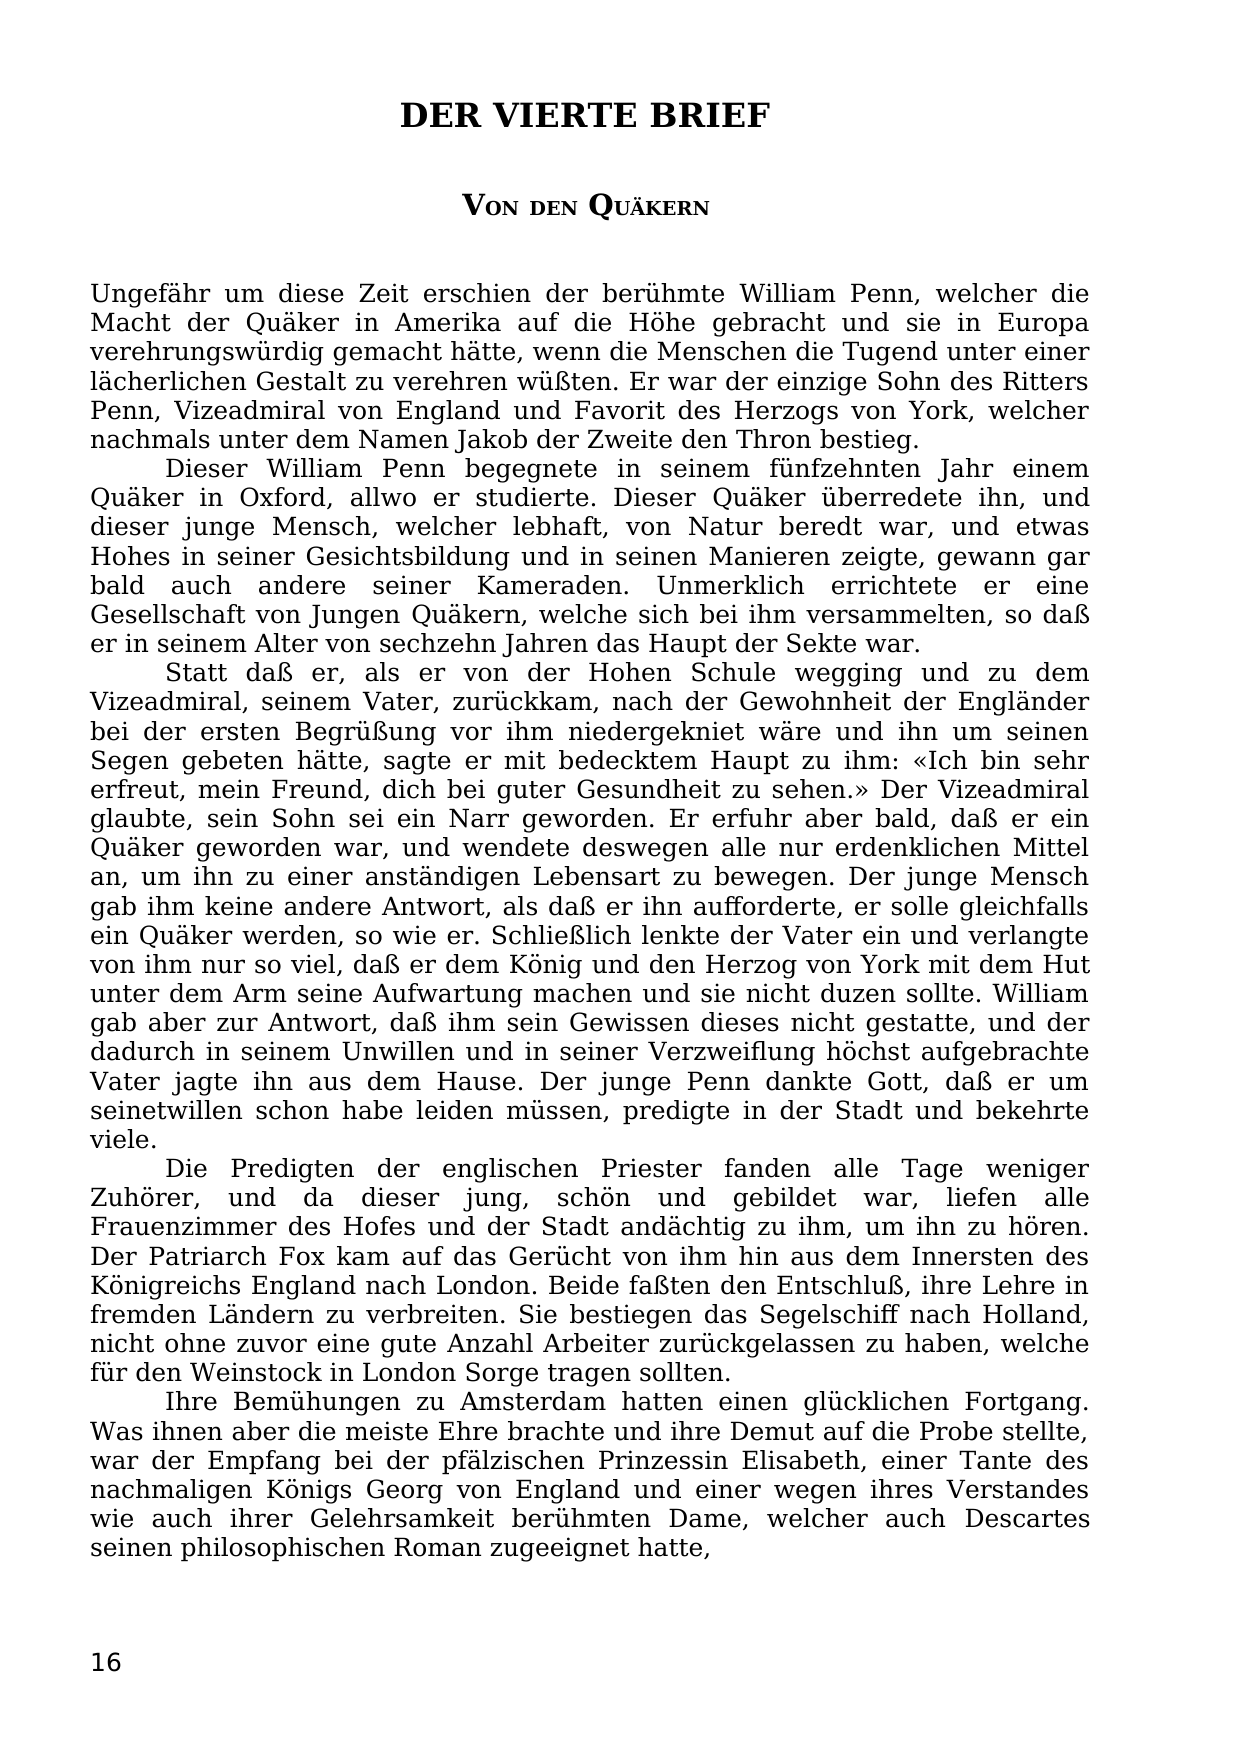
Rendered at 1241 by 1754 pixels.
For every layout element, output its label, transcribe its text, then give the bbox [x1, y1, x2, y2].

text Ungefähr um diese Zeit erschien der berühmte William Penn, welcher die Macht der Quäker in Amerika auf die Höhe gebracht und sie in Europa verehrungswürdig gemacht hätte, wenn die Menschen die Tugend unter einer lächerlichen Gestalt zu verehren wüßten. Er war der einzige Sohn des Ritters Penn, Vizeadmiral von England und Favorit des Herzogs von York, welcher nachmals unter dem Namen Jakob der Zweite den Thron bestieg. [90, 279, 1091, 454]
text Die Predigten der englischen Priester fanden alle Tage weniger Zuhörer, und da dieser jung, schön und gebildet war, liefen alle Frauenzimmer des Hofes und der Stadt andächtig zu ihm, um ihn zu hören. Der Patriarch Fox kam auf das Gerücht von ihm hin aus dem Innersten des Königreichs England nach London. Beide faßten den Entschluß, ihre Lehre in fremden Ländern zu verbreiten. Sie bestiegen das Segelschiff nach Holland, nicht ohne zuvor eine gute Anzahl Arbeiter zurückgelassen zu haben, welche für den Weinstock in London Sorge tragen sollten. [90, 1154, 1091, 1387]
text Ihre Bemühungen zu Amsterdam hatten einen glücklichen Fortgang. Was ihnen aber die meiste Ehre brachte und ihre Demut auf die Probe stellte, war der Empfang bei der pfälzischen Prinzessin Elisabeth, einer Tante des nachmaligen Königs Georg von England und einer wegen ihres Verstandes wie auch ihrer Gelehrsamkeit berühmten Dame, welcher auch Descartes seinen philosophischen Roman zugeeignet hatte, [90, 1387, 1091, 1562]
text Statt daß er, als er von der Hohen Schule wegging und zu dem Vizeadmiral, seinem Vater, zurückkam, nach der Gewohnheit der Engländer bei der ersten Begrüßung vor ihm niedergekniet wäre und ihn um seinen Segen gebeten hätte, sagte er mit bedecktem Haupt zu ihm: «Ich bin sehr erfreut, mein Freund, dich bei guter Gesundheit zu sehen.» Der Vizeadmiral glaubte, sein Sohn sei ein Narr geworden. Er erfuhr aber bald, daß er ein Quäker geworden war, und wendete deswegen alle nur erdenklichen Mittel an, um ihn zu einer anständigen Lebensart zu bewegen. Der junge Mensch gab ihm keine andere Antwort, als daß er ihn aufforderte, er solle gleichfalls ein Quäker werden, so wie er. Schließlich lenkte der Vater ein und verlangte von ihm nur so viel, daß er dem König und den Herzog von York mit dem Hut unter dem Arm seine Aufwartung machen und sie nicht duzen sollte. William gab aber zur Antwort, daß ihm sein Gewissen dieses nicht gestatte, und der dadurch in seinem Unwillen und in seiner Verzweiflung höchst aufgebrachte Vater jagte ihn aus dem Hause. Der junge Penn dankte Gott, daß er um seinetwillen schon habe leiden müssen, predigte in der Stadt und bekehrte viele. [90, 658, 1091, 1154]
text Von den Quäkern [90, 159, 1091, 222]
text Dieser William Penn begegnete in seinem fünfzehnten Jahr einem Quäker in Oxford, allwo er studierte. Dieser Quäker überredete ihn, und dieser junge Mensch, welcher lebhaft, von Natur beredt war, und etwas Hohes in seiner Gesichtsbildung und in seinen Manieren zeigte, gewann gar bald auch andere seiner Kameraden. Unmerklich errichtete er eine Gesellschaft von Jungen Quäkern, welche sich bei ihm versammelten, so daß er in seinem Alter von sechzehn Jahren das Haupt der Sekte war. [90, 454, 1091, 658]
text DER VIERTE BRIEF [90, 75, 1091, 135]
